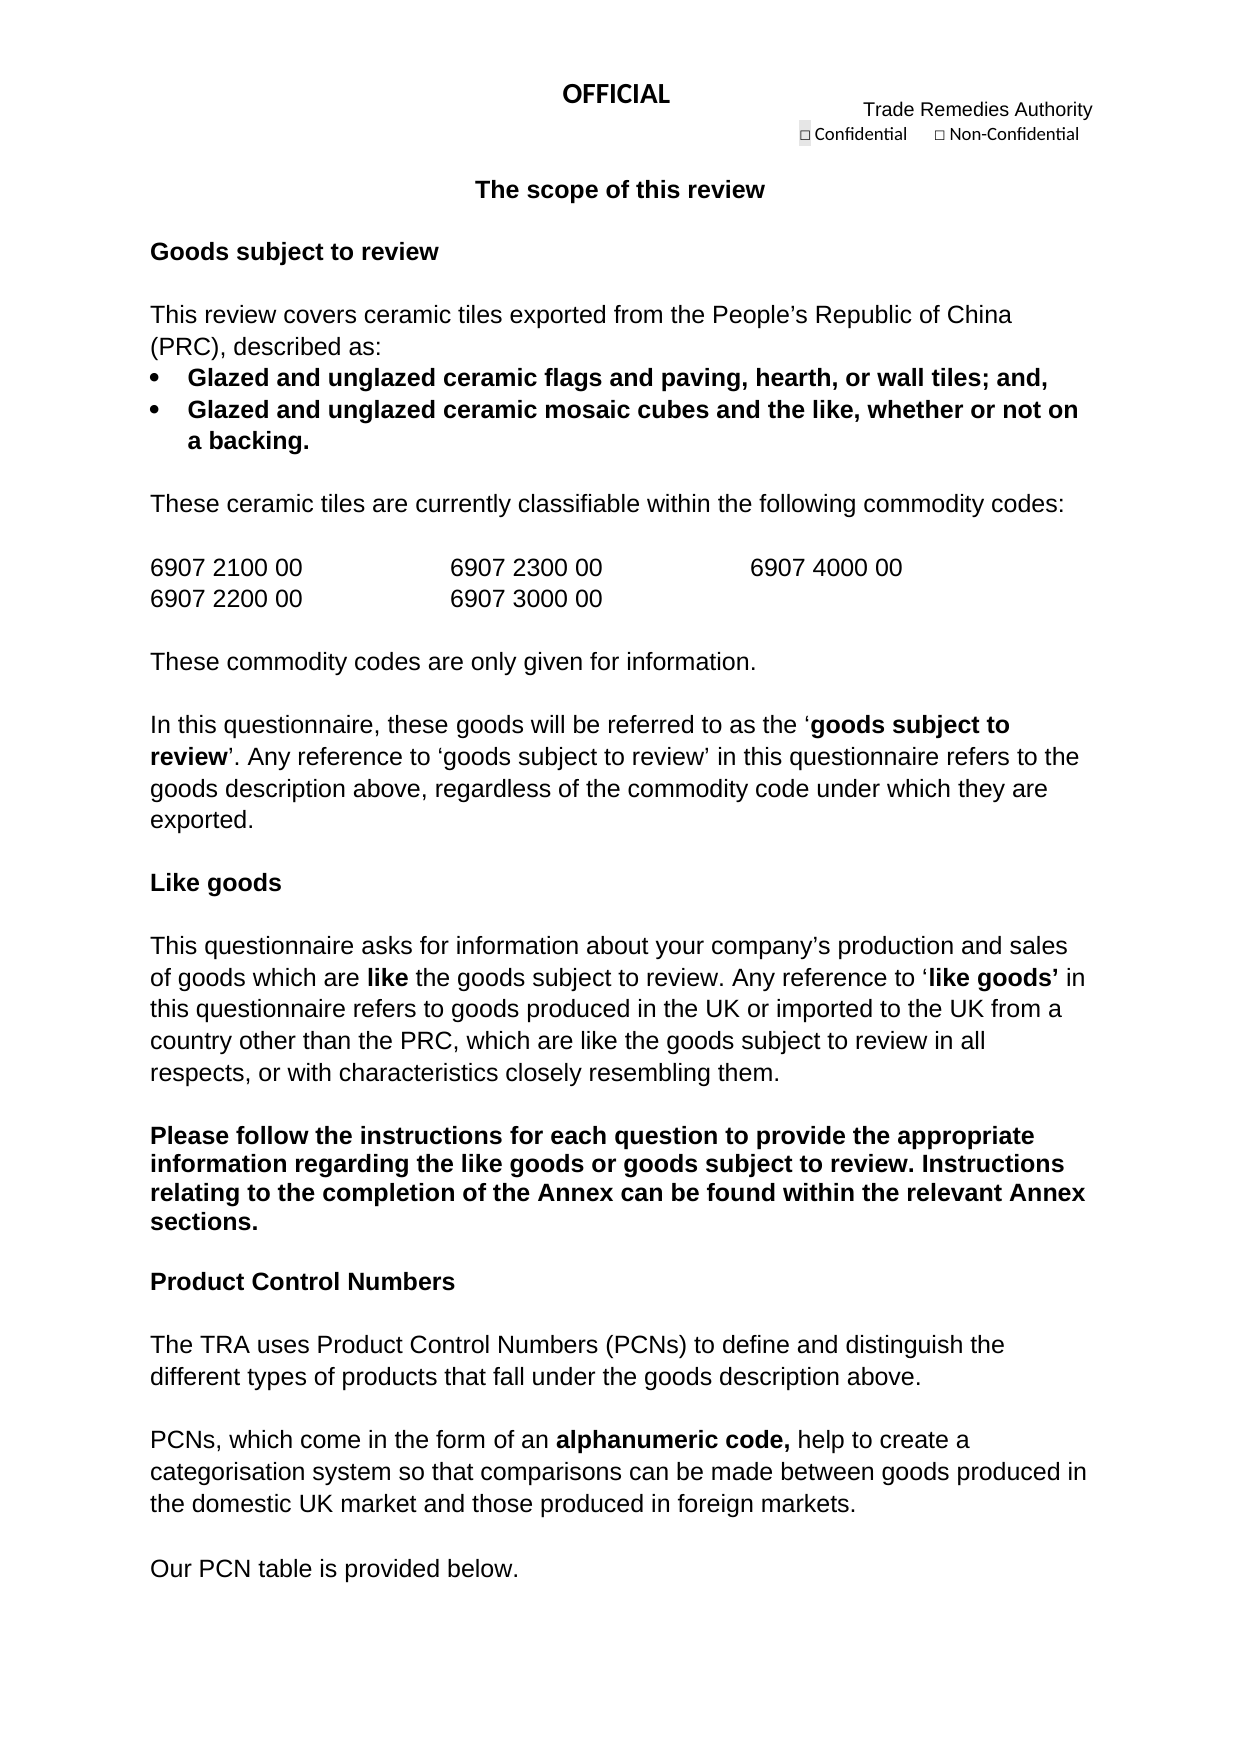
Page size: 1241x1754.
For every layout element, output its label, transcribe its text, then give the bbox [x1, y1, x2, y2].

subtitle Goods subject to review [150, 237, 1090, 266]
text These commodity codes are only given for information. [150, 647, 1090, 676]
list Glazed and unglazed ceramic mosaic cubes and the like, whether or not on a backing. [150, 395, 1090, 455]
text The TRA uses Product Control Numbers (PCNs) to define and distinguish the different types of products that fall under the goods description above. [150, 1330, 1090, 1391]
text 6907 2200 00 6907 3000 00 [150, 584, 1090, 613]
text In this questionnaire, these goods will be referred to as the ‘goods subject to review’. Any reference to ‘goods subject to review’ in this questionnaire refers to the goods description above, regardless of the commodity code under which they are exported. [150, 710, 1090, 834]
text This review covers ceramic tiles exported from the People’s Republic of China (PRC), described as: [150, 300, 1090, 360]
text These ceramic tiles are currently classifiable within the following commodity codes: [150, 489, 1090, 518]
list Glazed and unglazed ceramic flags and paving, hearth, or wall tiles; and, [150, 363, 1090, 392]
text Our PCN table is provided below. [150, 1553, 1090, 1582]
subtitle Like goods [150, 868, 1090, 897]
subtitle The scope of this review [150, 175, 1090, 203]
text Please follow the instructions for each question to provide the appropriate information regarding the like goods or goods subject to review. Instructions relating to the completion of the Annex can be found within the relevant Annex sections. [150, 1121, 1090, 1236]
subtitle Product Control Numbers [150, 1267, 1090, 1296]
text PCNs, which come in the form of an alphanumeric code, help to create a categorisation system so that comparisons can be made between goods produced in the domestic UK market and those produced in foreign markets. [150, 1425, 1090, 1519]
text This questionnaire asks for information about your company’s production and sales of goods which are like the goods subject to review. Any reference to ‘like goods’ in this questionnaire refers to goods produced in the UK or imported to the UK from a country other than the PRC, which are like the goods subject to review in all respects, or with characteristics closely resembling them. [150, 931, 1090, 1086]
text 6907 2100 00 6907 2300 00 6907 4000 00 [150, 553, 1090, 581]
